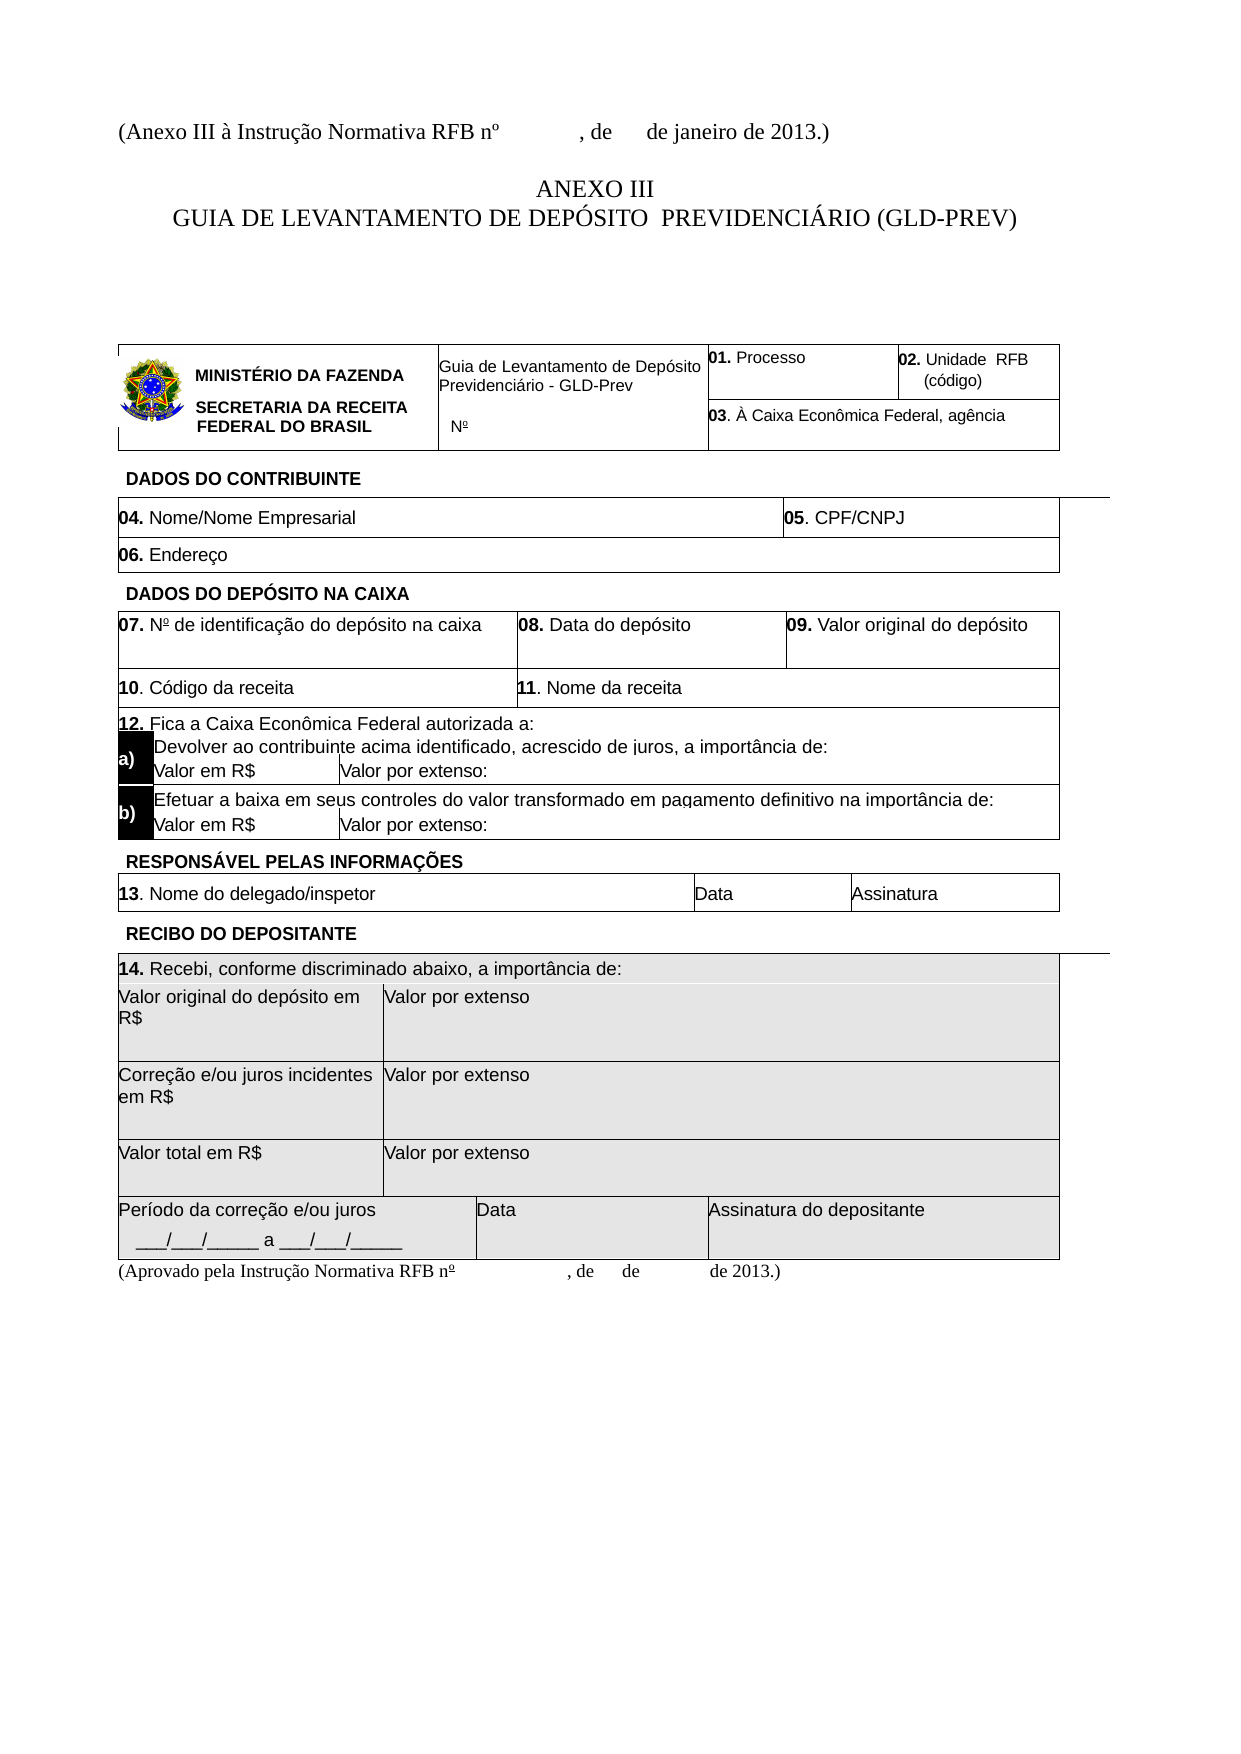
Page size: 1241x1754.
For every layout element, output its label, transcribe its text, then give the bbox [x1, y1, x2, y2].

table_cell Assinatura do depositante [709, 1197, 1059, 1258]
table_cell 13. Nome do delegado/inspetor [119, 874, 694, 911]
table_cell Valor por extenso: [340, 808, 1059, 839]
text (Aprovado pela Instrução Normativa RFB nº , de de de 2013.) [118, 1259, 1072, 1281]
table_header [119, 345, 195, 450]
table_cell 14. Recebi, conforme discriminado abaixo, a importância de: [119, 954, 1059, 983]
table_cell [1060, 668, 1109, 707]
table_cell [939, 1062, 1059, 1139]
table_cell Valor por extenso [384, 984, 1059, 1061]
table_cell Valor por extenso [384, 1062, 939, 1139]
table_cell Devolver ao contribuinte acima identificado, acrescido de juros, a importância de: [154, 731, 1059, 754]
table_cell DADOS DO CONTRIBUINTE [118, 450, 1109, 497]
table_header [1060, 344, 1109, 399]
table_cell [1060, 707, 1109, 731]
table_cell Valor em R$ [154, 808, 339, 839]
table_cell [1060, 498, 1109, 537]
table_header MINISTÉRIO DA FAZENDA SECRETARIA DA RECEITA FEDERAL DO BRASIL [195, 345, 438, 450]
table_cell 07. No de identificação do depósito na caixa [119, 612, 517, 668]
table_cell a) [119, 732, 153, 784]
table_cell [1060, 731, 1109, 754]
table_cell RESPONSÁVEL PELAS INFORMAÇÕES [118, 839, 1109, 873]
table_cell [1060, 1196, 1109, 1258]
table_cell [1060, 611, 1109, 668]
table_cell [1060, 984, 1109, 1061]
table_cell 12. Fica a Caixa Econômica Federal autorizada a: [119, 708, 1059, 731]
table_cell Data [695, 874, 851, 911]
table_cell 11. Nome da receita [518, 669, 1059, 707]
table_cell 05. CPF/CNPJ [784, 498, 1059, 537]
table_cell Data [477, 1197, 708, 1258]
table_cell [1060, 399, 1109, 450]
table_cell RECIBO DO DEPOSITANTE [118, 911, 1109, 953]
table_cell [1060, 537, 1109, 572]
table_header 01. Processo [709, 345, 898, 399]
table_cell [1060, 754, 1109, 784]
table_cell Efetuar a baixa em seus controles do valor transformado em pagamento definitivo na importância de: [154, 785, 1059, 808]
table_cell [1060, 784, 1109, 808]
table_cell Valor por extenso [384, 1140, 1059, 1196]
table_header 02. Unidade RFB (código) [899, 345, 1059, 399]
table_cell Correção e/ou juros incidentes em R$ [119, 1062, 383, 1139]
table_header Guia de Levantamento de Depósito Previdenciário - GLD-Prev No [439, 345, 708, 450]
table_cell [1060, 954, 1109, 983]
table_cell Período da correção e/ou juros ___/___/_____ a ___/___/_____ [119, 1197, 476, 1258]
table_cell 06. Endereço [119, 538, 1059, 572]
table_cell [1060, 1139, 1109, 1196]
table_cell 10. Código da receita [119, 669, 517, 707]
table_cell Valor em R$ [154, 754, 339, 784]
table_cell Valor original do depósito em R$ [119, 984, 383, 1061]
table_cell Valor por extenso: [340, 754, 1059, 784]
table_cell Valor total em R$ [119, 1140, 383, 1196]
text ANEXO III GUIA DE LEVANTAMENTO DE DEPÓSITO PREVIDENCIÁRIO (GLD-PREV) [118, 174, 1072, 231]
table_cell 08. Data do depósito [518, 612, 786, 668]
table_cell DADOS DO DEPÓSITO NA CAIXA [118, 572, 1109, 611]
table_cell b) [119, 786, 153, 839]
table_cell [1060, 873, 1109, 911]
table_cell 04. Nome/Nome Empresarial [119, 498, 783, 537]
table_cell 03. À Caixa Econômica Federal, agência [709, 400, 1059, 450]
table_cell Assinatura [852, 874, 1059, 911]
table_cell 09. Valor original do depósito [787, 612, 1059, 668]
table_cell [1060, 1061, 1109, 1139]
table_cell [1060, 808, 1109, 839]
